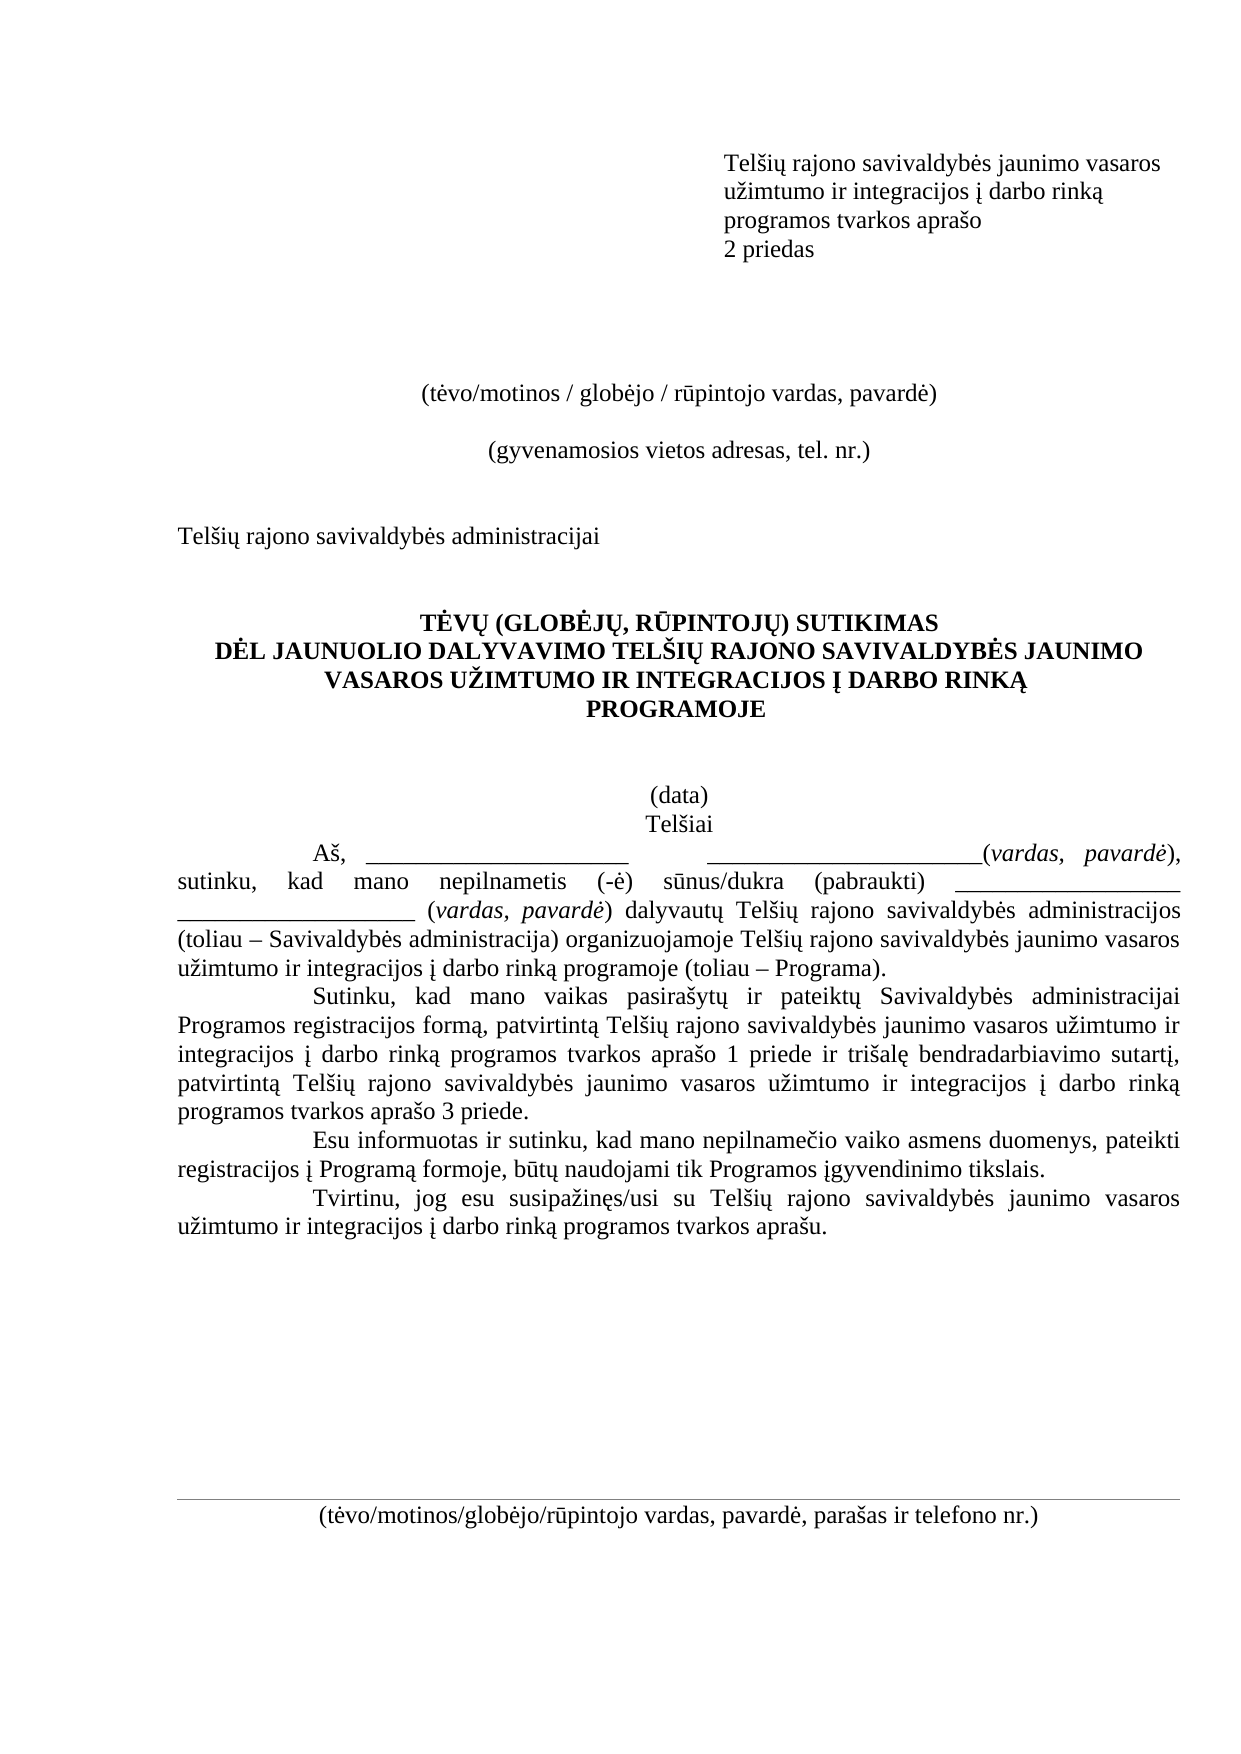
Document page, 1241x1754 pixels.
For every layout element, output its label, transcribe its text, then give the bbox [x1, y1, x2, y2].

subtitle programoje [177, 694, 1181, 723]
subtitle (tėvo/motinos / globėjo / rūpintojo vardas, pavardė) [177, 378, 1181, 406]
text programos tvarkos aprašo [177, 205, 1181, 234]
subtitle (gyvenamosios vietos adresas, tel. nr.) [177, 435, 1181, 464]
text Telšių rajono savivaldybės administracijai [177, 521, 1181, 550]
text Sutinku, kad mano vaikas pasirašytų ir pateiktų Savivaldybės administracijai Programos registracijos formą, patvirtintą Telšių rajono savivaldybės jaunimo vasaros užimtumo ir integracijos į darbo rinką programos tvarkos aprašo 1 priede ir trišalę bendradarbiavimo sutartį, patvirtintą Telšių rajono savivaldybės jaunimo vasaros užimtumo ir integracijos į darbo rinką programos tvarkos aprašo 3 priede. [177, 981, 1181, 1125]
table_cell (tėvo/motinos/globėjo/rūpintojo vardas, pavardė, parašas ir telefono nr.) [177, 1500, 1180, 1529]
text Aš, _____________________ ______________________(vardas, pavardė), sutinku, kad mano nepilnametis (-ė) sūnus/dukra (pabraukti) __________________ ___________________ (vardas, pavardė) dalyvautų Telšių rajono savivaldybės administracijos (toliau – Savivaldybės administracija) organizuojamoje Telšių rajono savivaldybės jaunimo vasaros užimtumo ir integracijos į darbo rinką programoje (toliau – Programa). [177, 838, 1181, 981]
text Esu informuotas ir sutinku, kad mano nepilnamečio vaiko asmens duomenys, pateikti registracijos į Programą formoje, būtų naudojami tik Programos įgyvendinimo tikslais. [177, 1125, 1181, 1183]
text Telšių rajono savivaldybės jaunimo vasaros [177, 148, 1181, 176]
text 2 priedas [177, 234, 1181, 263]
text Tvirtinu, jog esu susipažinęs/usi su Telšių rajono savivaldybės jaunimo vasaros užimtumo ir integracijos į darbo rinką programos tvarkos aprašu. [177, 1183, 1181, 1240]
subtitle Tėvų (globėjų, rūpintojų) sutikimas [177, 608, 1181, 636]
table_header [177, 1470, 1180, 1499]
text užimtumo ir integracijos į darbo rinką [177, 176, 1181, 205]
text Telšiai [177, 809, 1181, 838]
subtitle dėl Jaunuolio dalyvavimo Telšių rajono savivaldybės jaunimo vasaros užimtumo ir integracijos į darbo rinką [177, 636, 1181, 694]
text (data) [177, 780, 1181, 809]
